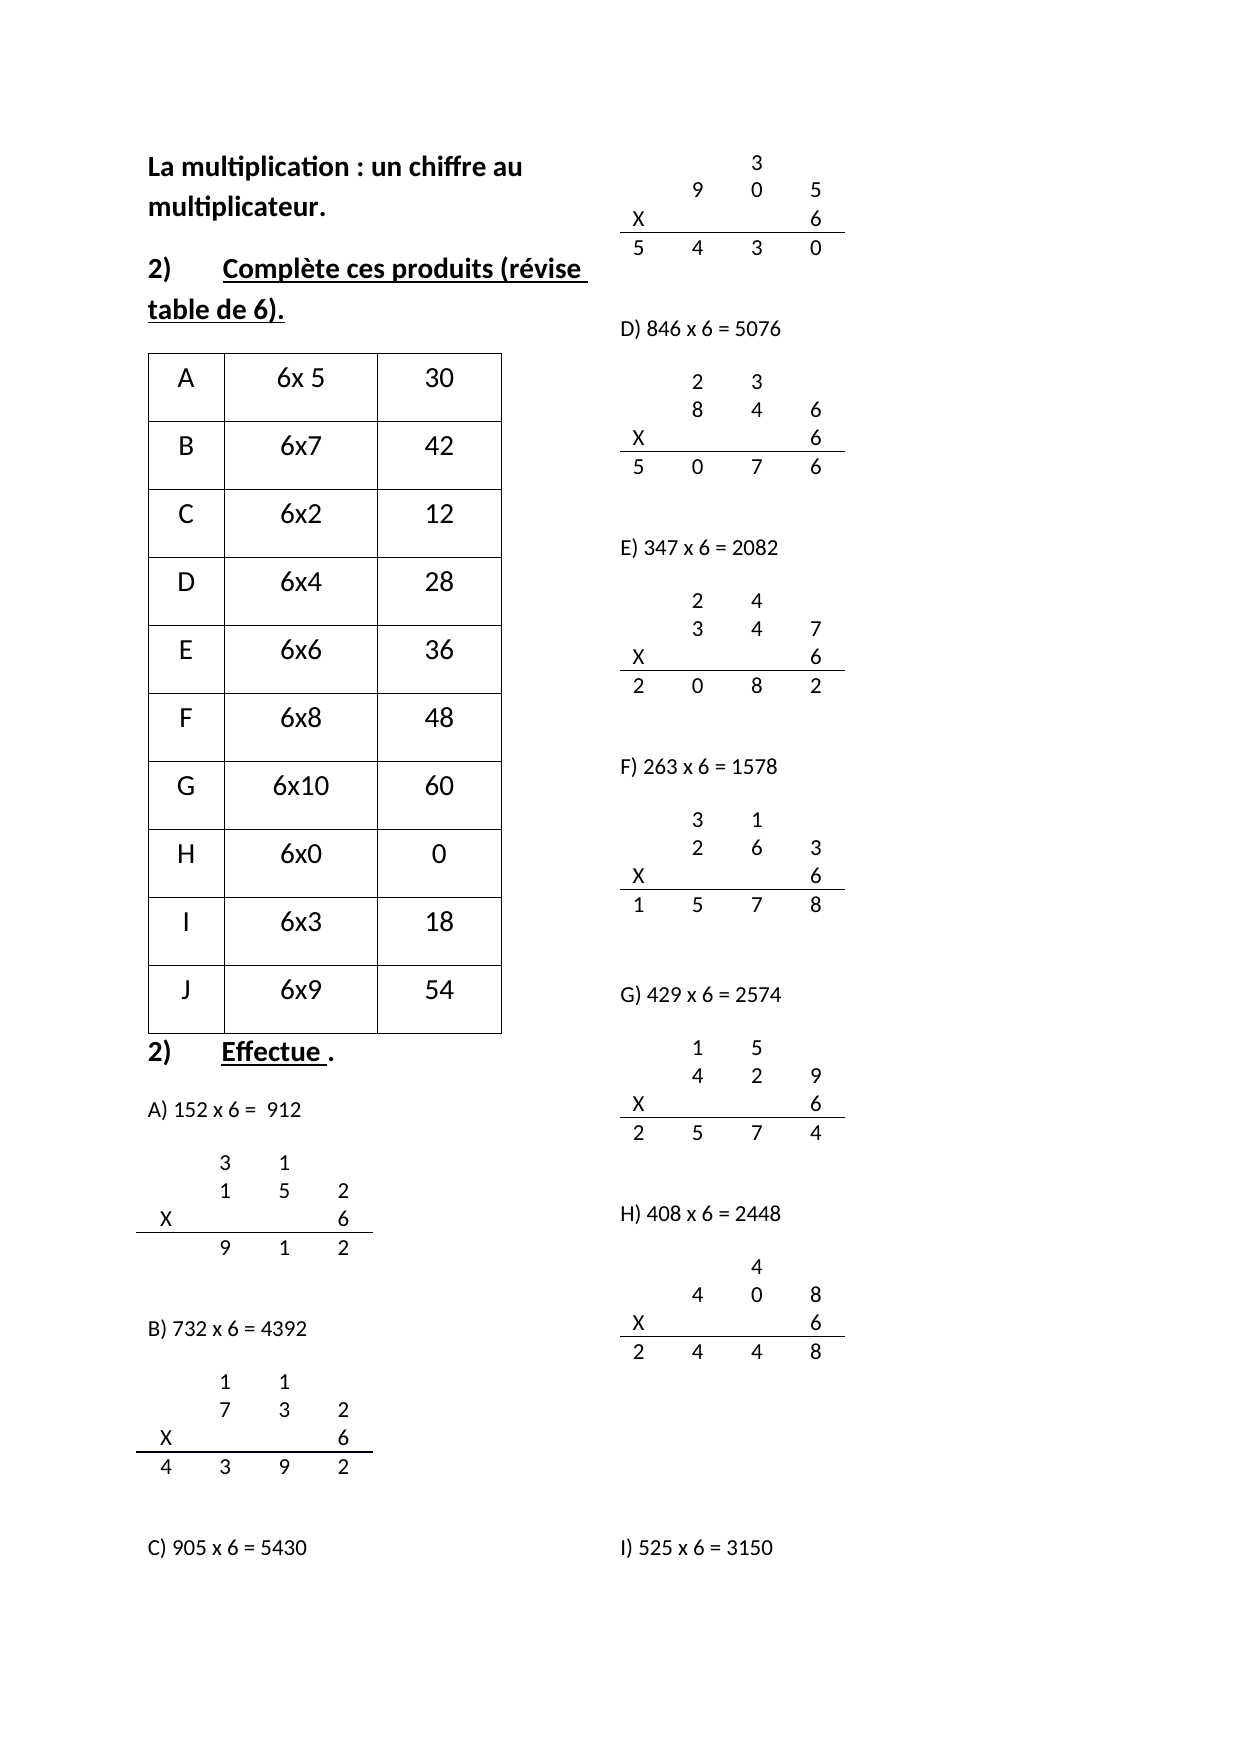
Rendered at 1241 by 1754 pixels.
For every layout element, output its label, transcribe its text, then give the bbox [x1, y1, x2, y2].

table_cell X [620, 204, 668, 232]
table_cell 2 [314, 1176, 373, 1204]
table_cell 7 [195, 1395, 254, 1423]
table_cell 4 [136, 1453, 195, 1480]
table_cell 0 [668, 452, 727, 480]
table_cell 8 [786, 890, 845, 918]
table_header 3 [668, 805, 727, 833]
table_cell 60 [378, 762, 501, 829]
table_header 3 [195, 1148, 254, 1176]
table_header [786, 148, 845, 176]
table_cell B [149, 422, 224, 489]
table_cell 0 [668, 671, 727, 699]
table_cell 54 [378, 966, 501, 1033]
table_cell 5 [668, 890, 727, 918]
table_header [314, 1367, 373, 1395]
table_header [786, 805, 845, 833]
table_cell [668, 861, 727, 889]
table_cell 7 [727, 452, 786, 480]
table_cell X [620, 1308, 668, 1336]
table_cell 6 [786, 1308, 845, 1336]
table_cell 48 [378, 694, 501, 761]
table_header [668, 148, 727, 176]
table_header 2 [668, 367, 727, 395]
table_cell [727, 861, 786, 889]
table_cell 6 [314, 1423, 373, 1451]
table_cell 9 [195, 1233, 254, 1261]
table_header 1 [255, 1148, 313, 1176]
text G) 429 x 6 = 2574 [620, 980, 1093, 1008]
table_cell X [620, 423, 668, 451]
table_cell 2 [727, 1061, 786, 1089]
table_cell 6x2 [225, 490, 377, 557]
text I) 525 x 6 = 3150 [620, 1533, 1093, 1561]
table_cell 2 [620, 1118, 668, 1146]
text E) 347 x 6 = 2082 [620, 533, 1093, 561]
table_cell 9 [255, 1453, 313, 1480]
table_cell 3 [786, 833, 845, 861]
table_cell H [149, 830, 224, 897]
text F) 263 x 6 = 1578 [620, 752, 1093, 780]
table_cell X [136, 1423, 195, 1451]
table_header [314, 1148, 373, 1176]
table_cell G [149, 762, 224, 829]
table_cell [668, 1089, 727, 1117]
table_cell [668, 423, 727, 451]
table_header 30 [378, 354, 501, 421]
table_cell 6x7 [225, 422, 377, 489]
table_cell 2 [620, 1337, 668, 1365]
table_cell [620, 833, 668, 861]
table_cell 6 [786, 1089, 845, 1117]
table_cell 8 [786, 1337, 845, 1365]
table_cell [668, 642, 727, 670]
table_cell 6 [786, 204, 845, 232]
table_header [136, 1367, 195, 1395]
table_cell F [149, 694, 224, 761]
text D) 846 x 6 = 5076 [620, 314, 1093, 342]
text A) 152 x 6 = 912 [148, 1095, 620, 1123]
table_cell X [620, 1089, 668, 1117]
table_cell [620, 395, 668, 423]
table_cell E [149, 626, 224, 693]
table_header [668, 1252, 727, 1280]
table_cell 9 [786, 1061, 845, 1089]
table_header [620, 1252, 668, 1280]
table_cell [255, 1423, 313, 1451]
table_cell 2 [314, 1453, 373, 1480]
table_cell 0 [727, 1280, 786, 1308]
table_cell [727, 423, 786, 451]
table_cell 9 [668, 176, 727, 204]
table_cell 6x3 [225, 898, 377, 965]
table_cell I [149, 898, 224, 965]
table_cell [136, 1233, 195, 1261]
list Complète ces produits (révise table de 6). [148, 250, 620, 327]
table_cell 3 [727, 233, 786, 261]
table_cell 1 [620, 890, 668, 918]
table_header A [149, 354, 224, 421]
text La multiplication : un chiffre au multiplicateur. [148, 148, 620, 224]
table_cell C [149, 490, 224, 557]
table_header 6x 5 [225, 354, 377, 421]
table_header [620, 586, 668, 614]
table_header [786, 586, 845, 614]
table_cell 2 [314, 1395, 373, 1423]
table_cell 6 [786, 861, 845, 889]
table_cell [668, 1308, 727, 1336]
table_cell 6x9 [225, 966, 377, 1033]
table_cell X [620, 642, 668, 670]
table_cell 0 [378, 830, 501, 897]
table_cell [727, 1308, 786, 1336]
table_cell 1 [195, 1176, 254, 1204]
table_header 1 [727, 805, 786, 833]
table_cell 6x4 [225, 558, 377, 625]
table_cell 5 [668, 1118, 727, 1146]
table_cell 5 [255, 1176, 313, 1204]
table_cell 42 [378, 422, 501, 489]
table_cell 5 [620, 233, 668, 261]
table_cell 8 [786, 1280, 845, 1308]
table_cell 4 [668, 1280, 727, 1308]
table_cell 4 [727, 1337, 786, 1365]
table_cell 6 [786, 642, 845, 670]
table_header 4 [727, 1252, 786, 1280]
text 2) Effectue . [148, 1033, 620, 1069]
table_cell [668, 204, 727, 232]
table_header 1 [668, 1033, 727, 1061]
table_cell 6 [727, 833, 786, 861]
table_cell 4 [668, 1337, 727, 1365]
table_cell 4 [668, 1061, 727, 1089]
table_cell [727, 642, 786, 670]
table_header [620, 805, 668, 833]
table_cell 6 [786, 452, 845, 480]
table_cell [727, 1089, 786, 1117]
table_cell 2 [314, 1233, 373, 1261]
table_cell 4 [668, 233, 727, 261]
table_cell 6 [786, 423, 845, 451]
table_cell 1 [255, 1233, 313, 1261]
table_cell [195, 1204, 254, 1232]
table_cell 36 [378, 626, 501, 693]
table_cell 4 [727, 614, 786, 642]
table_cell 2 [668, 833, 727, 861]
table_header [786, 367, 845, 395]
table_cell [620, 1061, 668, 1089]
table_cell 6 [314, 1204, 373, 1232]
table_header 1 [195, 1367, 254, 1395]
table_cell D [149, 558, 224, 625]
table_cell 7 [727, 1118, 786, 1146]
table_cell 3 [668, 614, 727, 642]
table_cell X [620, 861, 668, 889]
text H) 408 x 6 = 2448 [620, 1199, 1093, 1227]
table_cell X [136, 1204, 195, 1232]
table_header [136, 1148, 195, 1176]
table_header 3 [727, 148, 786, 176]
table_cell 4 [727, 395, 786, 423]
table_cell 12 [378, 490, 501, 557]
table_cell 8 [668, 395, 727, 423]
table_cell 2 [620, 671, 668, 699]
table_cell [620, 1280, 668, 1308]
table_header 1 [255, 1367, 313, 1395]
table_cell 28 [378, 558, 501, 625]
table_header [620, 367, 668, 395]
table_cell 6x6 [225, 626, 377, 693]
table_cell [136, 1176, 195, 1204]
table_header 2 [668, 586, 727, 614]
table_header [786, 1033, 845, 1061]
table_cell 4 [786, 1118, 845, 1146]
table_cell 3 [255, 1395, 313, 1423]
table_cell 6x0 [225, 830, 377, 897]
table_cell [727, 204, 786, 232]
table_cell 5 [620, 452, 668, 480]
table_cell 6x8 [225, 694, 377, 761]
text C) 905 x 6 = 5430 [148, 1533, 620, 1561]
table_cell 6x10 [225, 762, 377, 829]
table_header 3 [727, 367, 786, 395]
table_cell 5 [786, 176, 845, 204]
table_header 4 [727, 586, 786, 614]
table_cell 0 [727, 176, 786, 204]
table_header [620, 148, 668, 176]
table_cell J [149, 966, 224, 1033]
table_cell 7 [786, 614, 845, 642]
table_cell 0 [786, 233, 845, 261]
table_header [786, 1252, 845, 1280]
table_cell 2 [786, 671, 845, 699]
table_cell [195, 1423, 254, 1451]
table_cell 6 [786, 395, 845, 423]
table_cell 7 [727, 890, 786, 918]
table_cell [136, 1395, 195, 1423]
table_header [620, 1033, 668, 1061]
table_header 5 [727, 1033, 786, 1061]
text B) 732 x 6 = 4392 [148, 1314, 620, 1342]
table_cell 18 [378, 898, 501, 965]
table_cell [620, 614, 668, 642]
table_cell [255, 1204, 313, 1232]
table_cell [620, 176, 668, 204]
table_cell 8 [727, 671, 786, 699]
table_cell 3 [195, 1453, 254, 1480]
